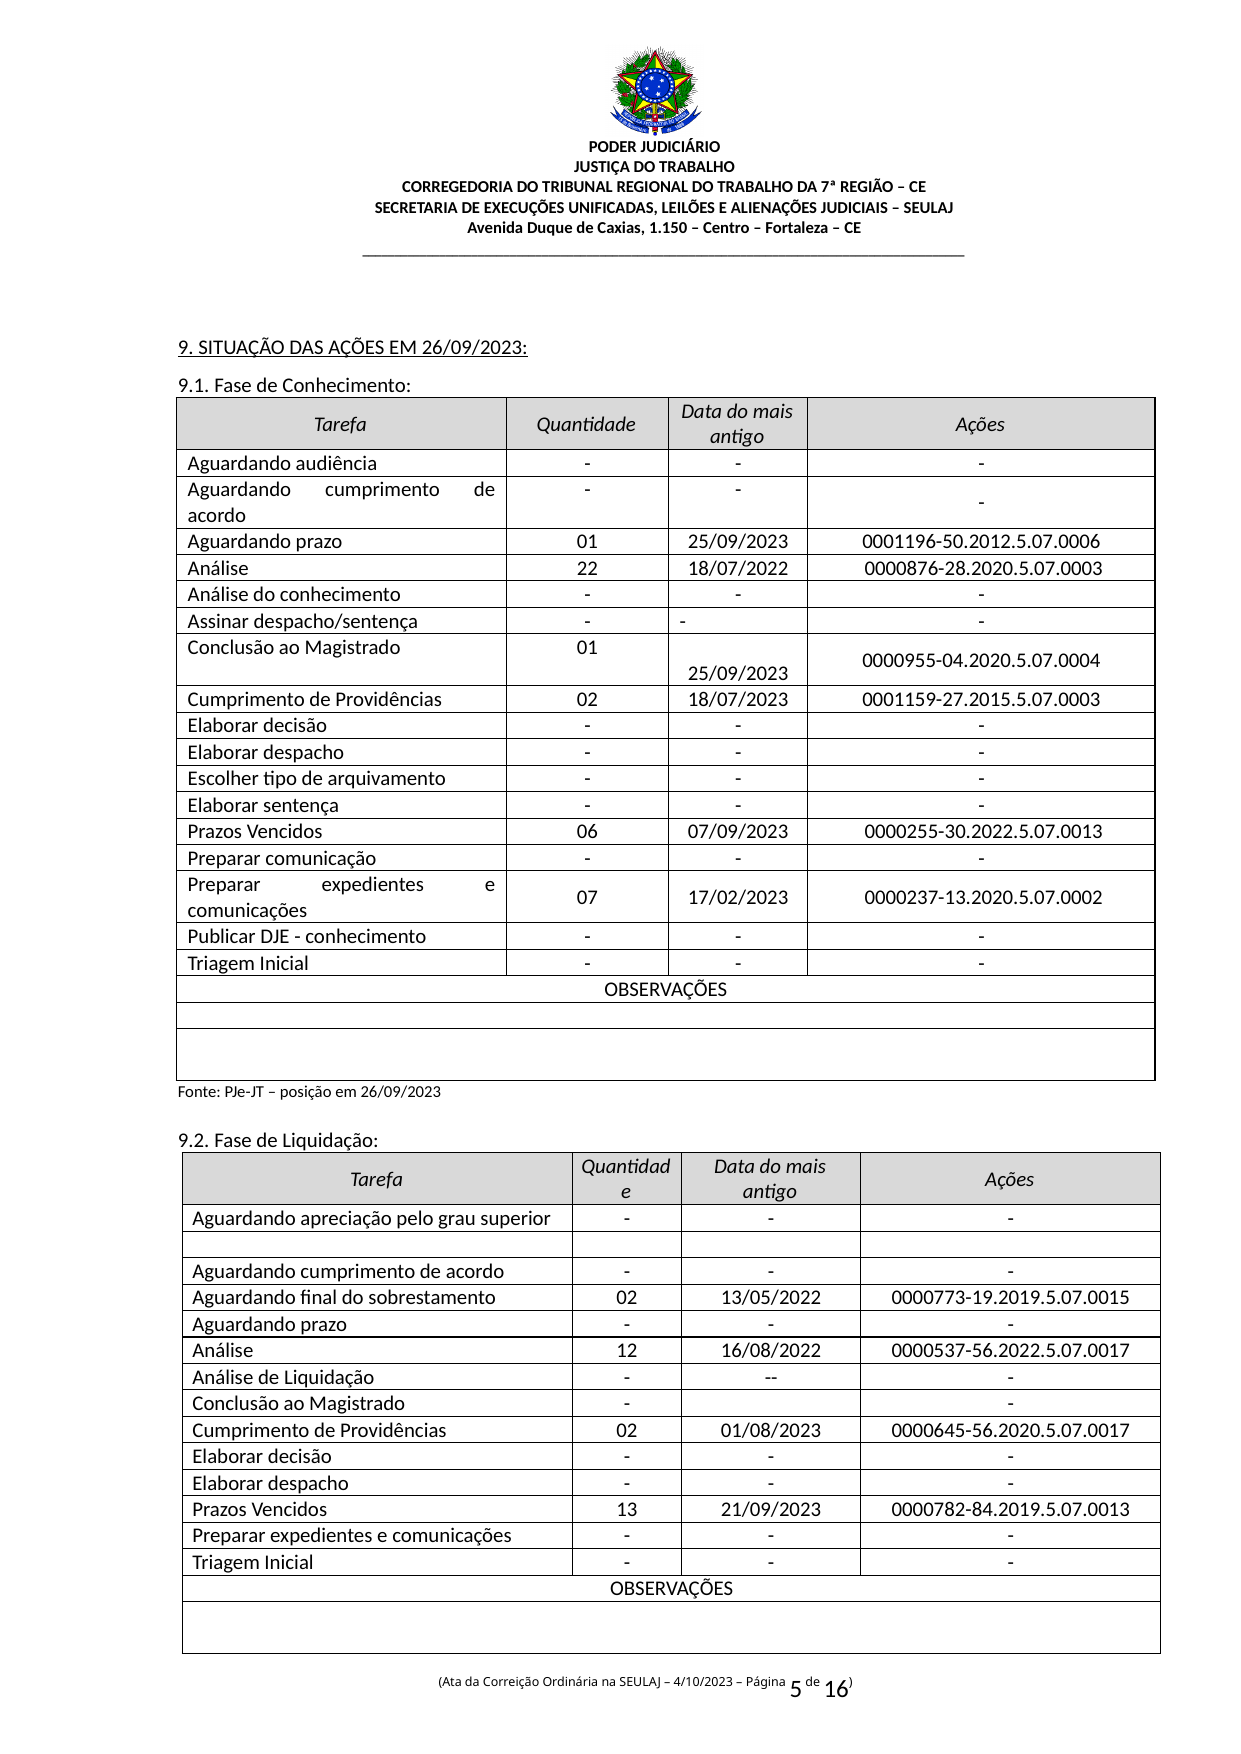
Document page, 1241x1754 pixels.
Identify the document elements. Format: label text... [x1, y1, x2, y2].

table_cell Análise [183, 1338, 572, 1363]
table_cell - [682, 1523, 860, 1548]
subtitle 9. SITUAÇÃO DAS AÇÕES EM 26/09/2023: [178, 334, 1150, 359]
table_header Tarefa [183, 1153, 572, 1204]
table_cell Aguardando cumprimento de acordo [183, 1258, 572, 1283]
table_cell - [507, 845, 668, 870]
table_cell Elaborar despacho [177, 739, 506, 764]
table_cell Aguardando cumprimento de acordo [177, 477, 506, 527]
table_cell - [573, 1470, 681, 1495]
table_cell Preparar expedientes e comunicações [183, 1523, 572, 1548]
table_cell [183, 1232, 572, 1257]
table_cell 0000876-28.2020.5.07.0003 [808, 555, 1154, 580]
table_cell Aguardando final do sobrestamento [183, 1285, 572, 1310]
table_cell - [861, 1205, 1160, 1231]
table_cell - [808, 608, 1154, 633]
table_cell - [682, 1443, 860, 1469]
table_cell 02 [573, 1285, 681, 1310]
table_cell - [669, 792, 807, 817]
table_cell - [573, 1549, 681, 1574]
table_cell - [682, 1311, 860, 1336]
table_cell - [669, 608, 807, 633]
table_cell [682, 1232, 860, 1257]
table_cell 18/07/2023 [669, 686, 807, 712]
table_cell - [669, 713, 807, 738]
table_cell - [808, 923, 1154, 949]
table_cell - [808, 477, 1154, 527]
table_cell [861, 1232, 1160, 1257]
table_cell - [861, 1470, 1160, 1495]
table_cell Preparar comunicação [177, 845, 506, 870]
table_cell - [808, 845, 1154, 870]
table_cell Análise de Liquidação [183, 1364, 572, 1389]
table_cell Publicar DJE - conhecimento [177, 923, 506, 949]
table_cell - [669, 739, 807, 764]
table_cell Escolher tipo de arquivamento [177, 766, 506, 791]
table_cell 01/08/2023 [682, 1417, 860, 1442]
table_cell Triagem Inicial [177, 950, 506, 975]
table_cell Aguardando audiência [177, 450, 506, 476]
table_cell - [682, 1549, 860, 1574]
table_cell [177, 1029, 1154, 1080]
table_header Ações [808, 398, 1154, 449]
table_cell - [507, 477, 668, 527]
table_cell - [861, 1258, 1160, 1283]
table_cell Prazos Vencidos [177, 819, 506, 844]
table_cell - [507, 450, 668, 476]
table_cell 02 [507, 686, 668, 712]
table_cell 0001196-50.2012.5.07.0006 [808, 529, 1154, 554]
table_cell - [669, 450, 807, 476]
table_cell - [682, 1470, 860, 1495]
table_cell - [861, 1311, 1160, 1336]
table_cell Aguardando apreciação pelo grau superior [183, 1205, 572, 1231]
table_cell - [573, 1364, 681, 1389]
table_cell Elaborar decisão [183, 1443, 572, 1469]
table_cell 18/07/2022 [669, 555, 807, 580]
table_cell OBSERVAÇÕES [177, 976, 1154, 1002]
table_header Data do mais antigo [682, 1153, 860, 1204]
table_cell 16/08/2022 [682, 1338, 860, 1363]
picture [605, 44, 704, 137]
table_cell - [861, 1523, 1160, 1548]
table_cell [183, 1602, 1160, 1653]
table_cell - [808, 766, 1154, 791]
table_cell - [507, 739, 668, 764]
table_cell 0000537-56.2022.5.07.0017 [861, 1338, 1160, 1363]
table_cell Conclusão ao Magistrado [177, 634, 506, 685]
table_cell - [669, 845, 807, 870]
table_cell 0000782-84.2019.5.07.0013 [861, 1496, 1160, 1522]
table_cell [573, 1232, 681, 1257]
table_cell - [573, 1390, 681, 1416]
table_cell 22 [507, 555, 668, 580]
table_cell - [808, 739, 1154, 764]
table_cell 0000255-30.2022.5.07.0013 [808, 819, 1154, 844]
table_cell Análise [177, 555, 506, 580]
table_header Data do mais antigo [669, 398, 807, 449]
table_cell [682, 1390, 860, 1416]
table_cell 17/02/2023 [669, 871, 807, 922]
table_cell 0000237-13.2020.5.07.0002 [808, 871, 1154, 922]
table_cell 0000773-19.2019.5.07.0015 [861, 1285, 1160, 1310]
table_cell Aguardando prazo [183, 1311, 572, 1336]
table_cell 02 [573, 1417, 681, 1442]
table_cell 0001159-27.2015.5.07.0003 [808, 686, 1154, 712]
table_cell - [682, 1205, 860, 1231]
table_cell Cumprimento de Providências [183, 1417, 572, 1442]
table_cell - [808, 950, 1154, 975]
table_cell 0000955-04.2020.5.07.0004 [808, 634, 1154, 685]
table_cell 07/09/2023 [669, 819, 807, 844]
table_cell 01 [507, 634, 668, 685]
table_cell Preparar expedientes e comunicações [177, 871, 506, 922]
table_cell Triagem Inicial [183, 1549, 572, 1574]
table_cell - [861, 1549, 1160, 1574]
subtitle Fonte: PJe-JT – posição em 26/09/2023 [178, 1081, 1150, 1101]
table_cell Cumprimento de Providências [177, 686, 506, 712]
subtitle 9.2. Fase de Liquidação: [178, 1127, 1150, 1152]
table_cell - [669, 477, 807, 527]
table_cell - [669, 950, 807, 975]
table_cell - [507, 608, 668, 633]
table_cell OBSERVAÇÕES [183, 1576, 1160, 1601]
table_cell 13/05/2022 [682, 1285, 860, 1310]
table_header Tarefa [177, 398, 506, 449]
table_cell - [808, 713, 1154, 738]
table_cell - [861, 1443, 1160, 1469]
table_cell 25/09/2023 [669, 529, 807, 554]
table_cell [177, 1003, 1154, 1028]
table_header Quantidade [507, 398, 668, 449]
table_cell - [507, 792, 668, 817]
table_cell - [682, 1258, 860, 1283]
table_cell Conclusão ao Magistrado [183, 1390, 572, 1416]
table_cell 0000645-56.2020.5.07.0017 [861, 1417, 1160, 1442]
table_cell - [808, 581, 1154, 607]
table_cell - [669, 766, 807, 791]
table_cell - [507, 713, 668, 738]
table_cell 25/09/2023 [669, 634, 807, 685]
table_cell 13 [573, 1496, 681, 1522]
table_cell - [861, 1390, 1160, 1416]
table_cell - [808, 450, 1154, 476]
table_header Ações [861, 1153, 1160, 1204]
table_cell - [507, 766, 668, 791]
table_cell Elaborar despacho [183, 1470, 572, 1495]
table_cell 07 [507, 871, 668, 922]
table_cell - [573, 1205, 681, 1231]
table_cell Aguardando prazo [177, 529, 506, 554]
table_cell Elaborar decisão [177, 713, 506, 738]
table_cell 12 [573, 1338, 681, 1363]
table_cell - [573, 1311, 681, 1336]
subtitle 9.1. Fase de Conhecimento: [178, 372, 1150, 397]
table_cell - [573, 1258, 681, 1283]
table_cell 06 [507, 819, 668, 844]
table_cell 21/09/2023 [682, 1496, 860, 1522]
table_cell - [669, 581, 807, 607]
table_cell - [573, 1523, 681, 1548]
table_cell - [507, 923, 668, 949]
table_cell - [507, 581, 668, 607]
table_cell Prazos Vencidos [183, 1496, 572, 1522]
table_cell - [573, 1443, 681, 1469]
table_cell - [861, 1364, 1160, 1389]
table_cell 01 [507, 529, 668, 554]
table_cell Elaborar sentença [177, 792, 506, 817]
table_cell - [669, 923, 807, 949]
table_cell Assinar despacho/sentença [177, 608, 506, 633]
table_cell - [808, 792, 1154, 817]
table_cell -- [682, 1364, 860, 1389]
table_cell Análise do conhecimento [177, 581, 506, 607]
table_cell - [507, 950, 668, 975]
table_header Quantidade [573, 1153, 681, 1204]
